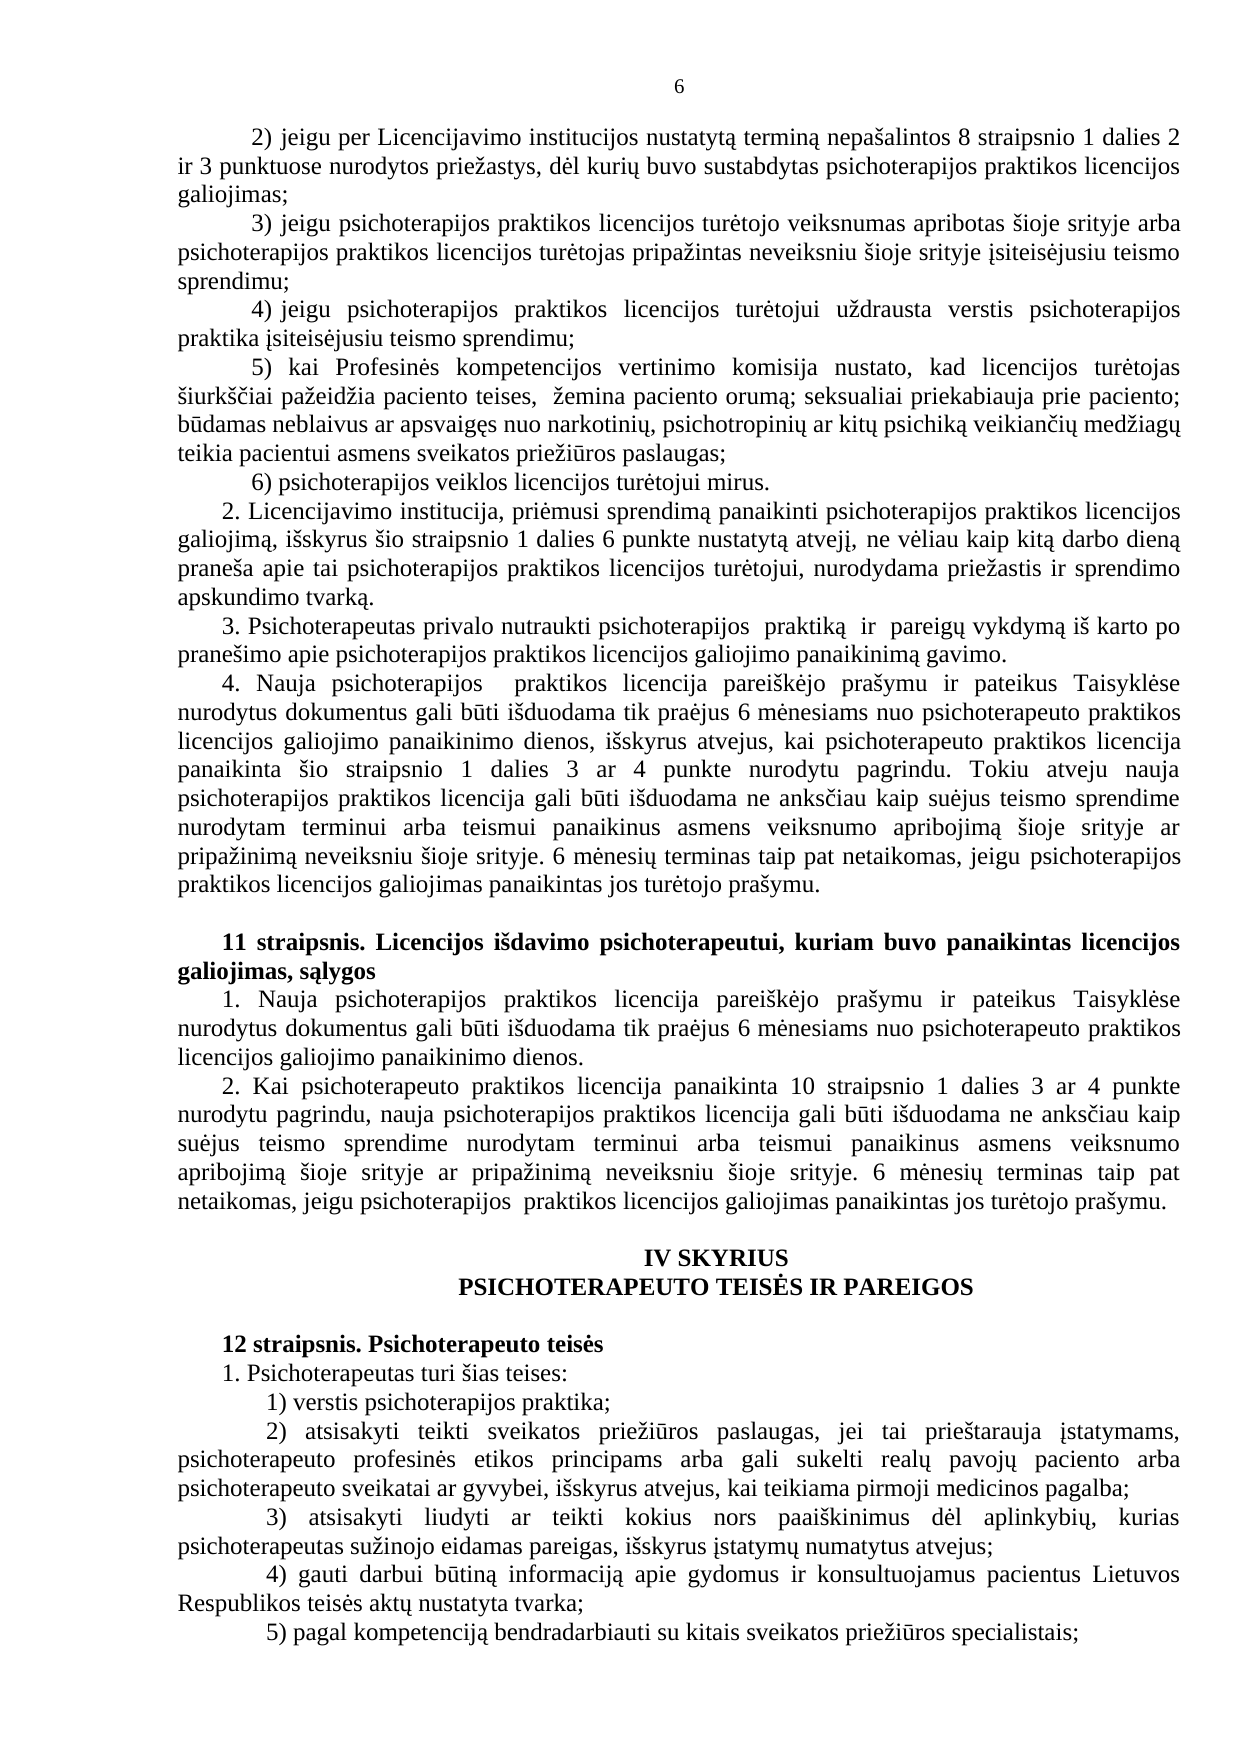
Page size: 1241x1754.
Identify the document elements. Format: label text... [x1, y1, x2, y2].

text 11 straipsnis. Licencijos išdavimo psichoterapeutui, kuriam buvo panaikintas licencijos galiojimas, sąlygos [177, 927, 1181, 984]
text 12 straipsnis. Psichoterapeuto teisės [177, 1329, 1181, 1358]
text 2) jeigu per Licencijavimo institucijos nustatytą terminą nepašalintos 8 straipsnio 1 dalies 2 ir 3 punktuose nurodytos priežastys, dėl kurių buvo sustabdytas psichoterapijos praktikos licencijos galiojimas; [177, 122, 1181, 208]
text 5) kai Profesinės kompetencijos vertinimo komisija nustato, kad licencijos turėtojas šiurkščiai pažeidžia paciento teises, žemina paciento orumą; seksualiai priekabiauja prie paciento; būdamas neblaivus ar apsvaigęs nuo narkotinių, psichotropinių ar kitų psichiką veikiančių medžiagų teikia pacientui asmens sveikatos priežiūros paslaugas; [177, 352, 1181, 467]
text 2) atsisakyti teikti sveikatos priežiūros paslaugas, jei tai prieštarauja įstatymams, psichoterapeuto profesinės etikos principams arba gali sukelti realų pavojų paciento arba psichoterapeuto sveikatai ar gyvybei, išskyrus atvejus, kai teikiama pirmoji medicinos pagalba; [177, 1416, 1181, 1502]
text 4) jeigu psichoterapijos praktikos licencijos turėtojui uždrausta verstis psichoterapijos praktika įsiteisėjusiu teismo sprendimu; [177, 294, 1181, 352]
text 1. Nauja psichoterapijos praktikos licencija pareiškėjo prašymu ir pateikus Taisyklėse nurodytus dokumentus gali būti išduodama tik praėjus 6 mėnesiams nuo psichoterapeuto praktikos licencijos galiojimo panaikinimo dienos. [177, 984, 1181, 1071]
text 2. Licencijavimo institucija, priėmusi sprendimą panaikinti psichoterapijos praktikos licencijos galiojimą, išskyrus šio straipsnio 1 dalies 6 punkte nustatytą atvejį, ne vėliau kaip kitą darbo dieną praneša apie tai psichoterapijos praktikos licencijos turėtojui, nurodydama priežastis ir sprendimo apskundimo tvarką. [177, 496, 1181, 611]
text 1. Psichoterapeutas turi šias teises: [177, 1358, 1181, 1387]
text IV SKYRIUS [177, 1243, 1181, 1272]
text 2. Kai psichoterapeuto praktikos licencija panaikinta 10 straipsnio 1 dalies 3 ar 4 punkte nurodytu pagrindu, nauja psichoterapijos praktikos licencija gali būti išduodama ne anksčiau kaip suėjus teismo sprendime nurodytam terminui arba teismui panaikinus asmens veiksnumo apribojimą šioje srityje ar pripažinimą neveiksniu šioje srityje. 6 mėnesių terminas taip pat netaikomas, jeigu psichoterapijos praktikos licencijos galiojimas panaikintas jos turėtojo prašymu. [177, 1071, 1181, 1214]
text 6) psichoterapijos veiklos licencijos turėtojui mirus. [177, 467, 1181, 496]
text 3. Psichoterapeutas privalo nutraukti psichoterapijos praktiką ir pareigų vykdymą iš karto po pranešimo apie psichoterapijos praktikos licencijos galiojimo panaikinimą gavimo. [177, 611, 1181, 668]
text 3) jeigu psichoterapijos praktikos licencijos turėtojo veiksnumas apribotas šioje srityje arba psichoterapijos praktikos licencijos turėtojas pripažintas neveiksniu šioje srityje įsiteisėjusiu teismo sprendimu; [177, 208, 1181, 294]
text PSICHOTERAPEUTO TEISĖS IR PAREIGOS [177, 1272, 1181, 1301]
text 3) atsisakyti liudyti ar teikti kokius nors paaiškinimus dėl aplinkybių, kurias psichoterapeutas sužinojo eidamas pareigas, išskyrus įstatymų numatytus atvejus; [177, 1502, 1181, 1559]
text 1) verstis psichoterapijos praktika; [177, 1387, 1181, 1416]
text 5) pagal kompetenciją bendradarbiauti su kitais sveikatos priežiūros specialistais; [177, 1617, 1181, 1646]
text 4. Nauja psichoterapijos praktikos licencija pareiškėjo prašymu ir pateikus Taisyklėse nurodytus dokumentus gali būti išduodama tik praėjus 6 mėnesiams nuo psichoterapeuto praktikos licencijos galiojimo panaikinimo dienos, išskyrus atvejus, kai psichoterapeuto praktikos licencija panaikinta šio straipsnio 1 dalies 3 ar 4 punkte nurodytu pagrindu. Tokiu atveju nauja psichoterapijos praktikos licencija gali būti išduodama ne anksčiau kaip suėjus teismo sprendime nurodytam terminui arba teismui panaikinus asmens veiksnumo apribojimą šioje srityje ar pripažinimą neveiksniu šioje srityje. 6 mėnesių terminas taip pat netaikomas, jeigu psichoterapijos praktikos licencijos galiojimas panaikintas jos turėtojo prašymu. [177, 668, 1181, 898]
text 4) gauti darbui būtiną informaciją apie gydomus ir konsultuojamus pacientus Lietuvos Respublikos teisės aktų nustatyta tvarka; [177, 1559, 1181, 1617]
